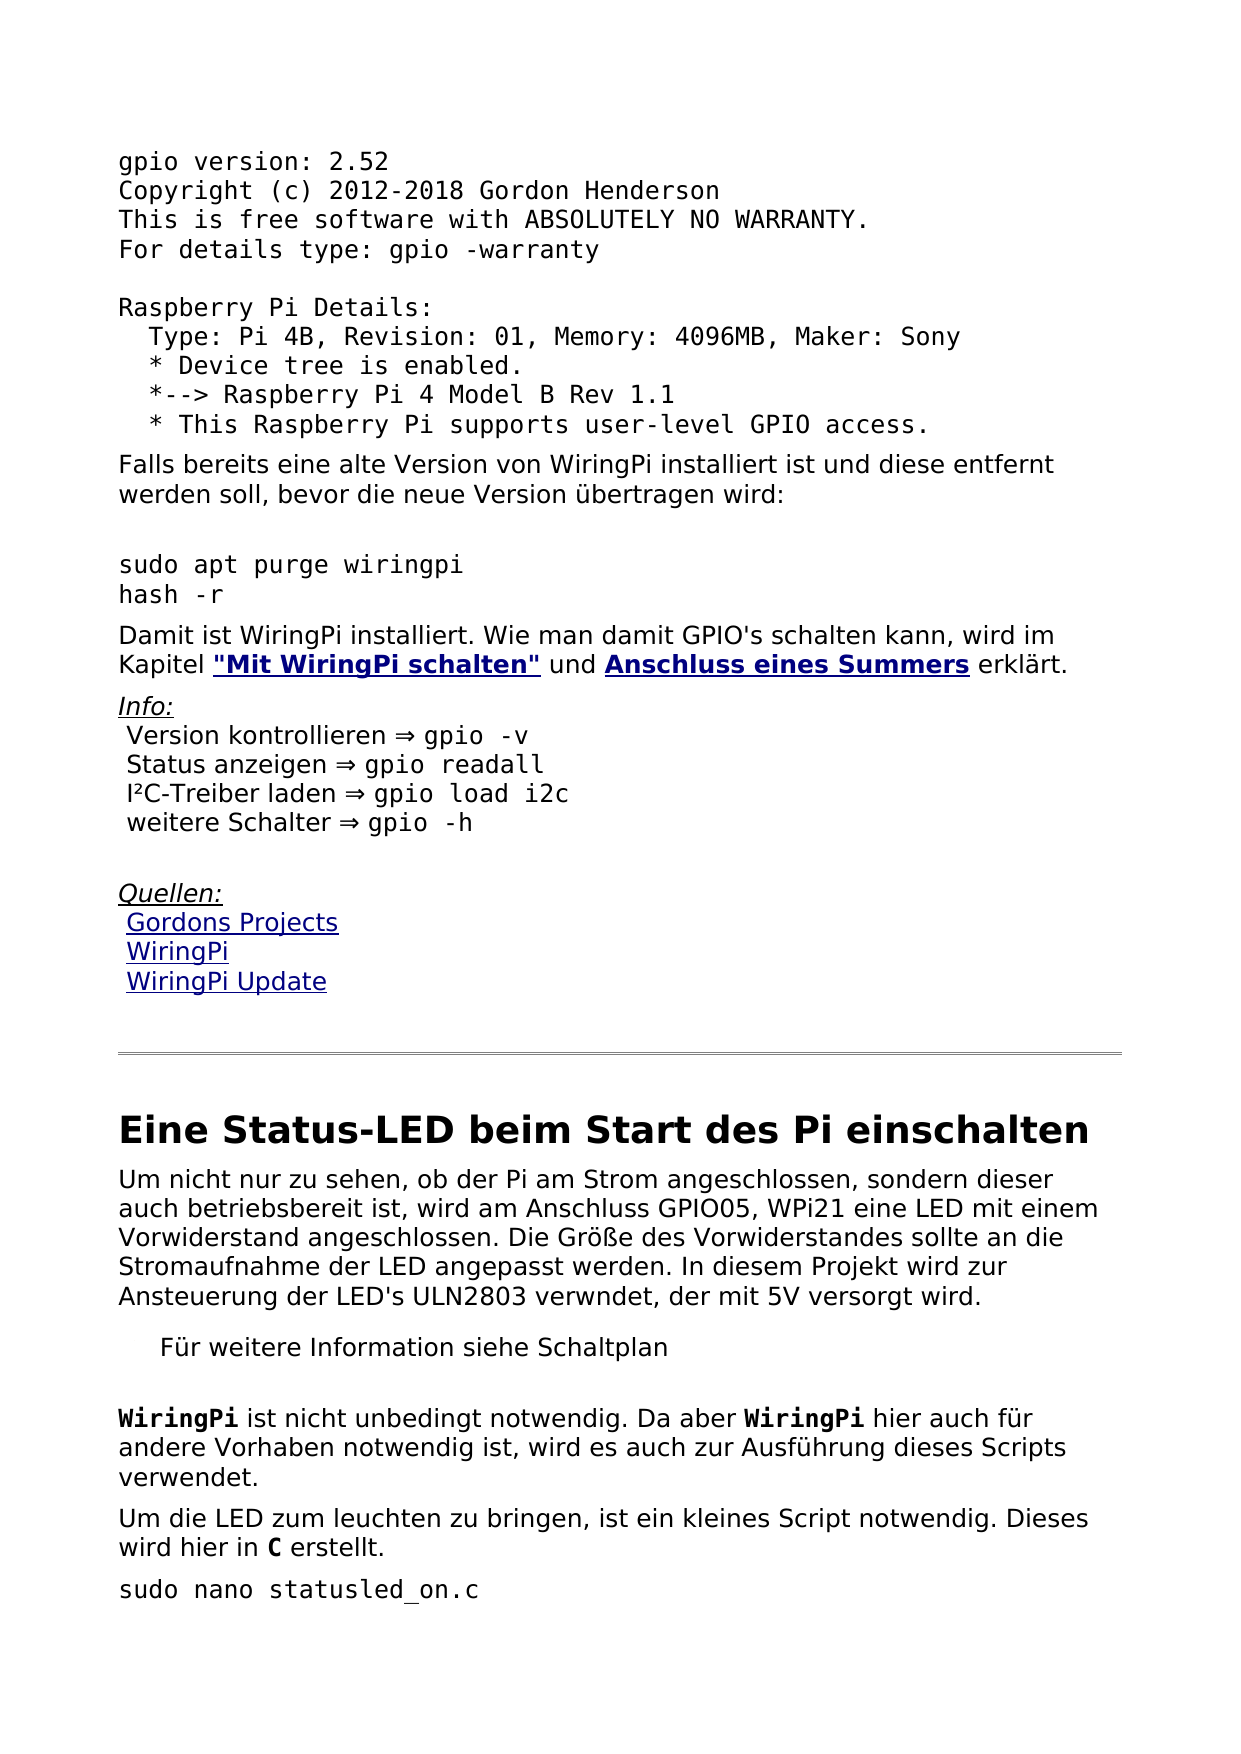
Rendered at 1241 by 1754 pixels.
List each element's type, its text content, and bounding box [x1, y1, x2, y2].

text Quellen: Gordons Projects WiringPi WiringPi Update [118, 879, 1122, 1025]
text Um nicht nur zu sehen, ob der Pi am Strom angeschlossen, sondern dieser auch betriebsbereit ist, wird am Anschluss GPIO05, WPi21 eine LED mit einem Vorwiderstand angeschlossen. Die Größe des Vorwiderstandes sollte an die Stromaufnahme der LED angepasst werden. In diesem Projekt wird zur Ansteuerung der LED's ULN2803 verwndet, der mit 5V versorgt wird. [118, 1165, 1122, 1311]
text gpio version: 2.52 Copyright (c) 2012-2018 Gordon Henderson This is free software with ABSOLUTELY NO WARRANTY. For details type: gpio -warranty Raspberry Pi Details: Type: Pi 4B, Revision: 01, Memory: 4096MB, Maker: Sony * Device tree is enabled. *--> Raspberry Pi 4 Model B Rev 1.1 * This Raspberry Pi supports user-level GPIO access. [118, 118, 1122, 439]
text Falls bereits eine alte Version von WiringPi installiert ist und diese entfernt werden soll, bevor die neue Version übertragen wird: [118, 451, 1122, 538]
text Für weitere Information siehe Schaltplan [118, 1323, 1122, 1392]
text sudo apt purge wiringpi hash -r [118, 551, 1122, 609]
text Info: Version kontrollieren ⇒ gpio -v Status anzeigen ⇒ gpio readall I²C-Treiber laden ⇒ gpio load i2c weitere Schalter ⇒ gpio -h [118, 692, 1122, 867]
text Damit ist WiringPi installiert. Wie man damit GPIO's schalten kann, wird im Kapitel "Mit WiringPi schalten" und Anschluss eines Summers erklärt. [118, 621, 1122, 679]
subtitle Eine Status-LED beim Start des Pi einschalten [118, 1109, 1122, 1152]
text Um die LED zum leuchten zu bringen, ist ein kleines Script notwendig. Dieses wird hier in C erstellt. [118, 1504, 1122, 1563]
text sudo nano statusled_on.c [118, 1575, 1122, 1604]
text WiringPi ist nicht unbedingt notwendig. Da aber WiringPi hier auch für andere Vorhaben notwendig ist, wird es auch zur Ausführung dieses Scripts verwendet. [118, 1404, 1122, 1492]
